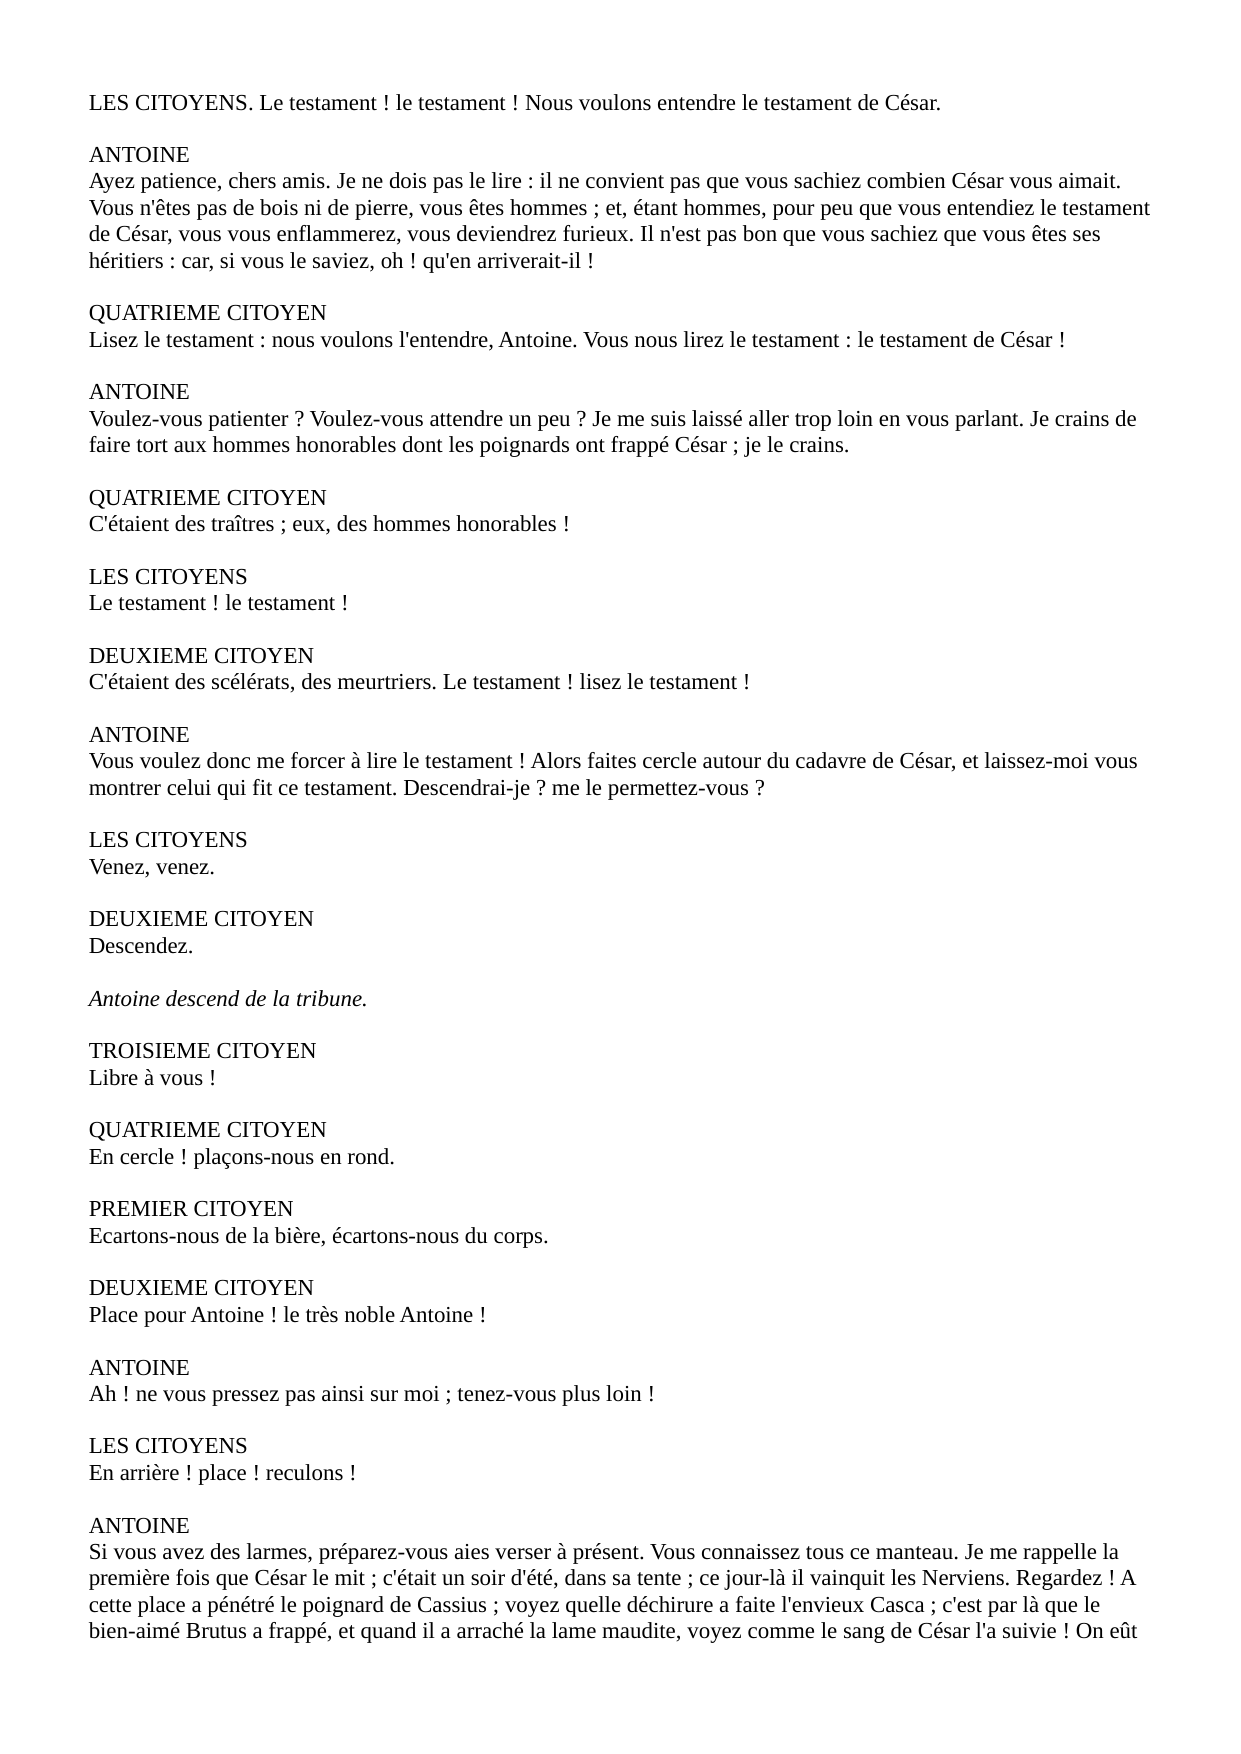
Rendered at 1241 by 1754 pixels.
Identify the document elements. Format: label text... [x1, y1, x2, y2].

text LES CITOYENS. Le testament ! le testament ! Nous voulons entendre le testament de César. ANTOINE Ayez patience, chers amis. Je ne dois pas le lire : il ne convient pas que vous sachiez combien César vous aimait. Vous n'êtes pas de bois ni de pierre, vous êtes hommes ; et, étant hommes, pour peu que vous entendiez le testament de César, vous vous enflammerez, vous deviendrez furieux. Il n'est pas bon que vous sachiez que vous êtes ses héritiers : car, si vous le saviez, oh ! qu'en arriverait-il ! QUATRIEME CITOYEN Lisez le testament : nous voulons l'entendre, Antoine. Vous nous lirez le testament : le testament de César ! ANTOINE Voulez-vous patienter ? Voulez-vous attendre un peu ? Je me suis laissé aller trop loin en vous parlant. Je crains de faire tort aux hommes honorables dont les poignards ont frappé César ; je le crains. QUATRIEME CITOYEN C'étaient des traîtres ; eux, des hommes honorables ! LES CITOYENS Le testament ! le testament ! DEUXIEME CITOYEN C'étaient des scélérats, des meurtriers. Le testament ! lisez le testament ! ANTOINE Vous voulez donc me forcer à lire le testament ! Alors faites cercle autour du cadavre de César, et laissez-moi vous montrer celui qui fit ce testament. Descendrai-je ? me le permettez-vous ? LES CITOYENS Venez, venez. DEUXIEME CITOYEN Descendez. Antoine descend de la tribune. TROISIEME CITOYEN Libre à vous ! QUATRIEME CITOYEN En cercle ! plaçons-nous en rond. PREMIER CITOYEN Ecartons-nous de la bière, écartons-nous du corps. DEUXIEME CITOYEN Place pour Antoine ! le très noble Antoine ! ANTOINE Ah ! ne vous pressez pas ainsi sur moi ; tenez-vous plus loin ! LES CITOYENS En arrière ! place ! reculons ! ANTOINE Si vous avez des larmes, préparez-vous aies verser à présent. Vous connaissez tous ce manteau. Je me rappelle la première fois que César le mit ; c'était un soir d'été, dans sa tente ; ce jour-là il vainquit les Nerviens. Regardez ! A cette place a pénétré le poignard de Cassius ; voyez quelle déchirure a faite l'envieux Casca ; c'est par là que le bien-aimé Brutus a frappé, et quand il a arraché la lame maudite, voyez comme le sang de César l'a suivie ! On eût [88, 88, 1152, 1643]
